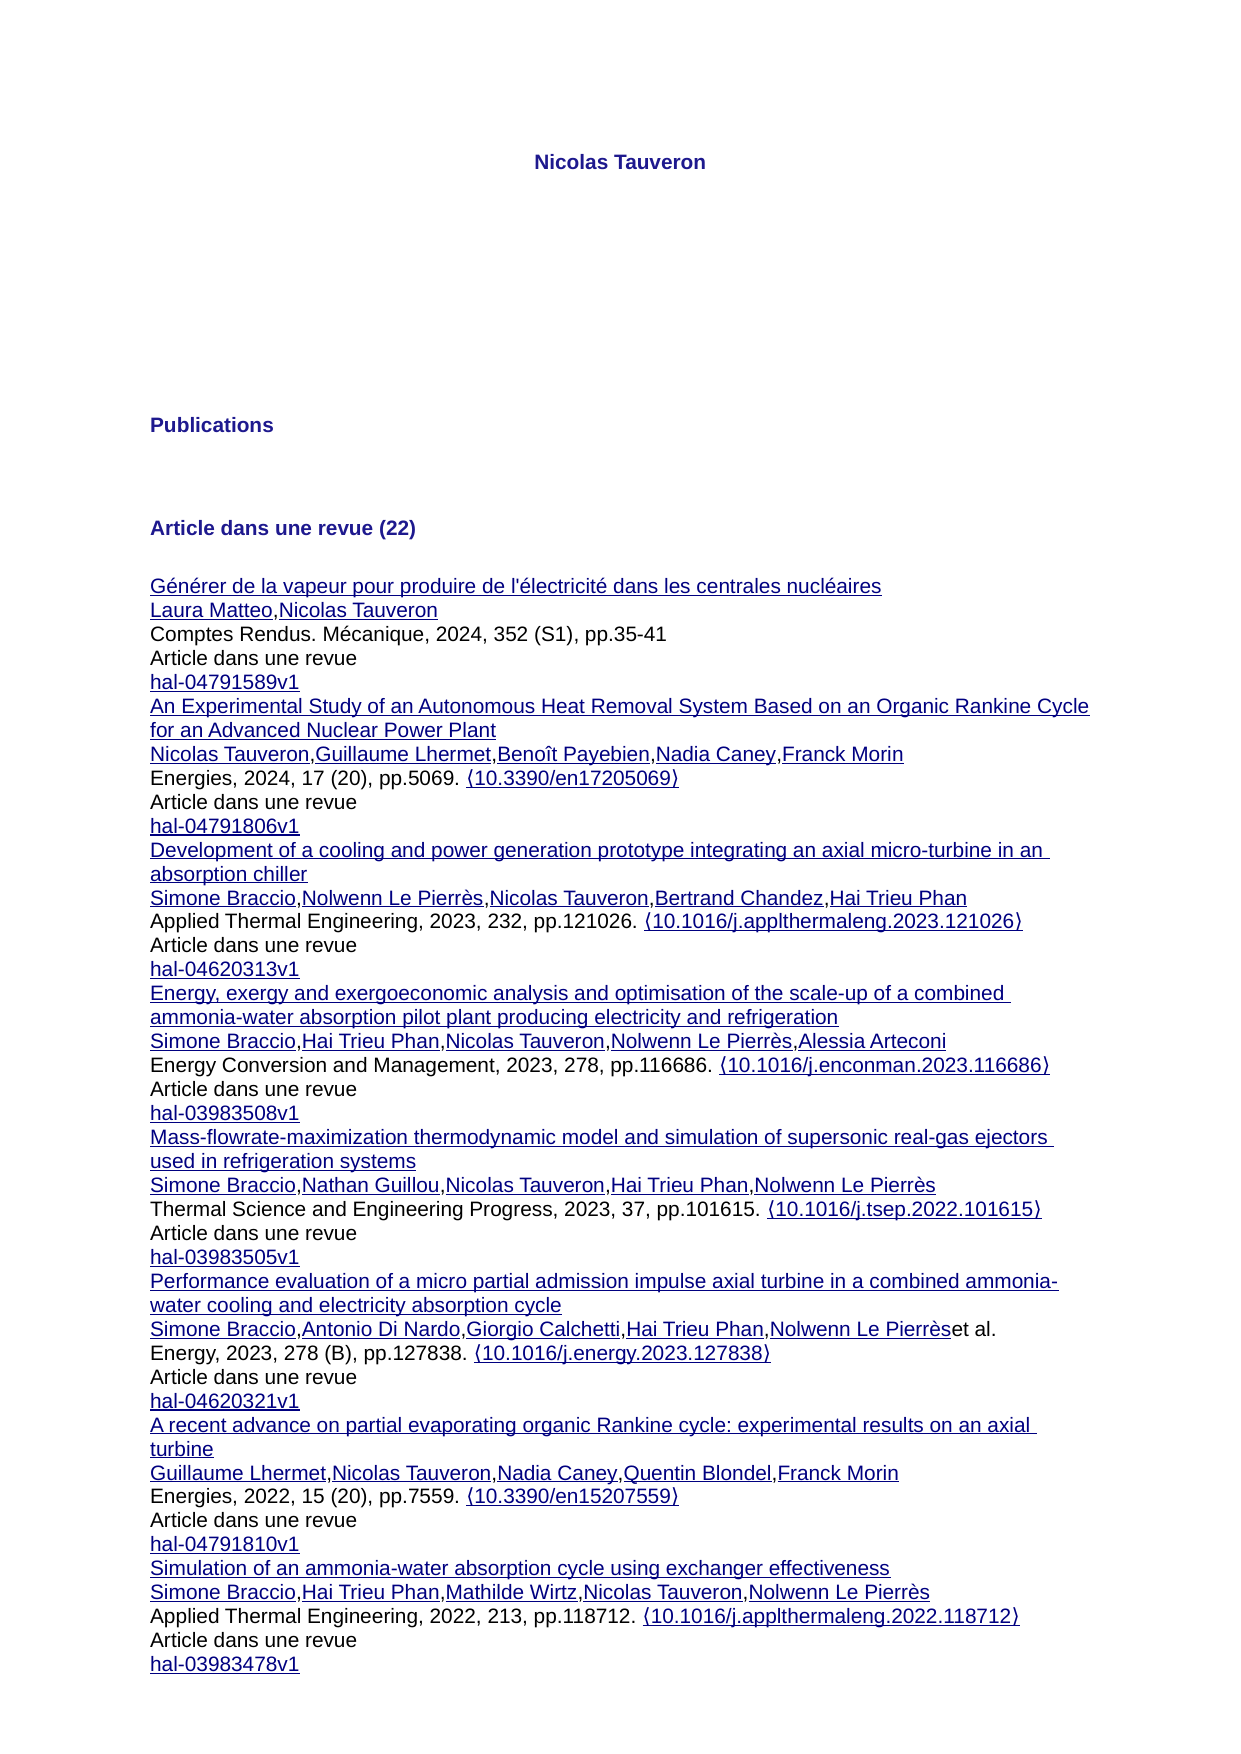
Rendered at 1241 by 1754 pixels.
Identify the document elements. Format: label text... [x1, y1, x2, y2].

table_header Générer de la vapeur pour produire de l'électricité dans les centrales nucléaires Laura Matteo,Nicolas Tauveron Comptes Rendus. Mécanique, 2024, 352 (S1), pp.35-41 Article dans une revue hal-04791589v1 [150, 574, 1090, 694]
table_cell Simulation of an ammonia-water absorption cycle using exchanger effectiveness Simone Braccio,Hai Trieu Phan,Mathilde Wirtz,Nicolas Tauveron,Nolwenn Le Pierrès Applied Thermal Engineering, 2022, 213, pp.118712. ⟨10.1016/j.applthermaleng.2022.118712⟩ Article dans une revue hal-03983478v1 [150, 1556, 1090, 1676]
subtitle Publications [150, 412, 1090, 436]
subtitle Nicolas Tauveron [150, 150, 1090, 174]
table_cell Energy, exergy and exergoeconomic analysis and optimisation of the scale-up of a combined ammonia-water absorption pilot plant producing electricity and refrigeration Simone Braccio,Hai Trieu Phan,Nicolas Tauveron,Nolwenn Le Pierrès,Alessia Arteconi Energy Conversion and Management, 2023, 278, pp.116686. ⟨10.1016/j.enconman.2023.116686⟩ Article dans une revue hal-03983508v1 [150, 981, 1090, 1125]
table_cell Development of a cooling and power generation prototype integrating an axial micro-turbine in an absorption chiller Simone Braccio,Nolwenn Le Pierrès,Nicolas Tauveron,Bertrand Chandez,Hai Trieu Phan Applied Thermal Engineering, 2023, 232, pp.121026. ⟨10.1016/j.applthermaleng.2023.121026⟩ Article dans une revue hal-04620313v1 [150, 838, 1090, 981]
table_cell Performance evaluation of a micro partial admission impulse axial turbine in a combined ammonia-water cooling and electricity absorption cycle Simone Braccio,Antonio Di Nardo,Giorgio Calchetti,Hai Trieu Phan,Nolwenn Le Pierrèset al. Energy, 2023, 278 (B), pp.127838. ⟨10.1016/j.energy.2023.127838⟩ Article dans une revue hal-04620321v1 [150, 1269, 1090, 1412]
table_cell for an Advanced Nuclear Power Plant Nicolas Tauveron,Guillaume Lhermet,Benoît Payebien,Nadia Caney,Franck Morin Energies, 2024, 17 (20), pp.5069. ⟨10.3390/en17205069⟩ Article dans une revue hal-04791806v1 [150, 716, 1090, 837]
table_cell Mass-flowrate-maximization thermodynamic model and simulation of supersonic real-gas ejectors used in refrigeration systems Simone Braccio,Nathan Guillou,Nicolas Tauveron,Hai Trieu Phan,Nolwenn Le Pierrès Thermal Science and Engineering Progress, 2023, 37, pp.101615. ⟨10.1016/j.tsep.2022.101615⟩ Article dans une revue hal-03983505v1 [150, 1125, 1090, 1269]
subtitle Article dans une revue (22) [150, 516, 1090, 539]
table_cell An Experimental Study of an Autonomous Heat Removal System Based on an Organic Rankine Cycle [150, 694, 1090, 715]
table_cell A recent advance on partial evaporating organic Rankine cycle: experimental results on an axial turbine Guillaume Lhermet,Nicolas Tauveron,Nadia Caney,Quentin Blondel,Franck Morin Energies, 2022, 15 (20), pp.7559. ⟨10.3390/en15207559⟩ Article dans une revue hal-04791810v1 [150, 1413, 1090, 1556]
